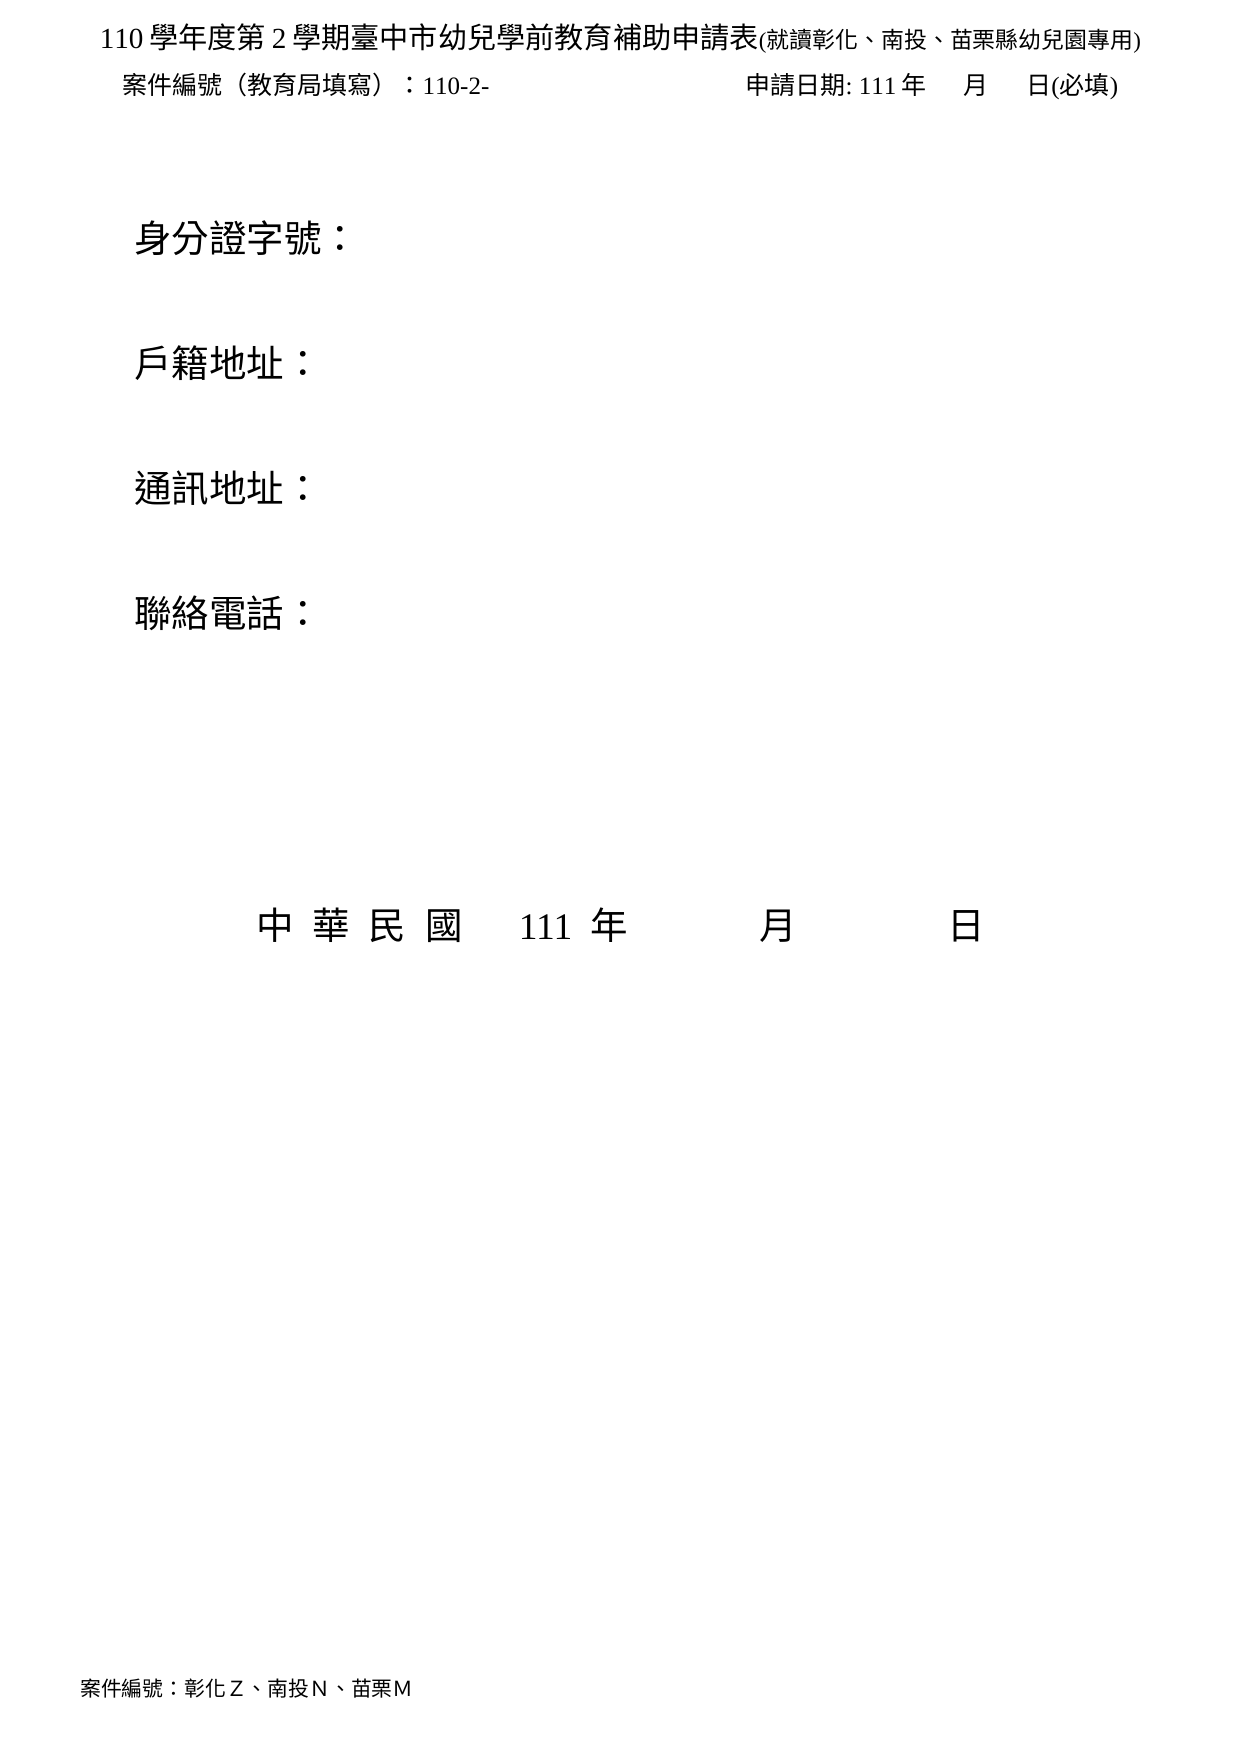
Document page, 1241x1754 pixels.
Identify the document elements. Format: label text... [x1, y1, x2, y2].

text 聯絡電話： [59, 569, 1181, 631]
text 戶籍地址： [59, 319, 1181, 381]
text 中 華 民 國 111 年 月 日 [59, 881, 1181, 944]
text 通訊地址： [59, 444, 1181, 506]
text 身分證字號： [59, 194, 1181, 256]
